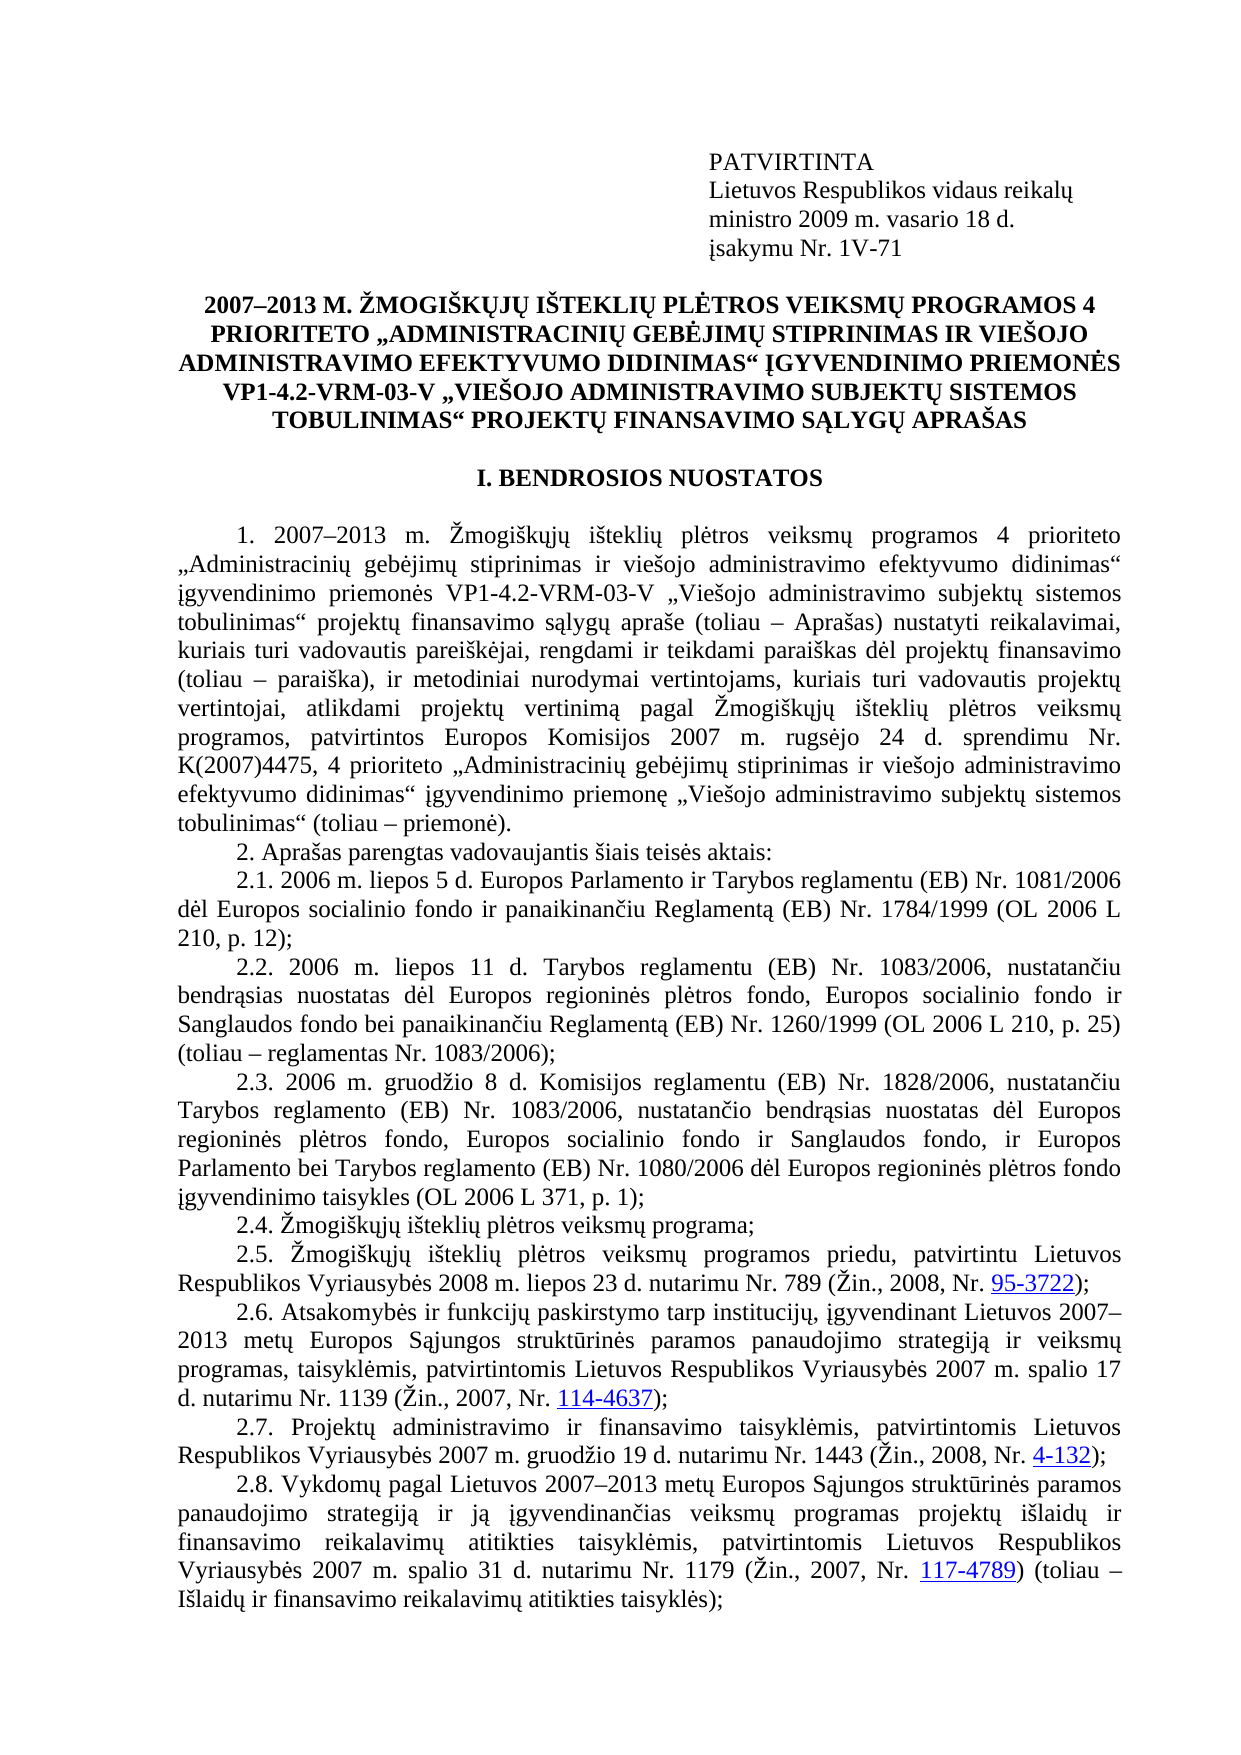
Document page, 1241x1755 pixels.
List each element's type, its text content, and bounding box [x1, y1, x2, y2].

text įsakymu Nr. 1V-71 [177, 233, 1122, 262]
text 1. 2007–2013 m. Žmogiškųjų išteklių plėtros veiksmų programos 4 prioriteto „Administracinių gebėjimų stiprinimas ir viešojo administravimo efektyvumo didinimas“ įgyvendinimo priemonės VP1-4.2-VRM-03-V „Viešojo administravimo subjektų sistemos tobulinimas“ projektų finansavimo sąlygų apraše (toliau – Aprašas) nustatyti reikalavimai, kuriais turi vadovautis pareiškėjai, rengdami ir teikdami paraiškas dėl projektų finansavimo (toliau – paraiška), ir metodiniai nurodymai vertintojams, kuriais turi vadovautis projektų vertintojai, atlikdami projektų vertinimą pagal Žmogiškųjų išteklių plėtros veiksmų programos, patvirtintos Europos Komisijos 2007 m. rugsėjo 24 d. sprendimu Nr. K(2007)4475, 4 prioriteto „Administracinių gebėjimų stiprinimas ir viešojo administravimo efektyvumo didinimas“ įgyvendinimo priemonę „Viešojo administravimo subjektų sistemos tobulinimas“ (toliau – priemonė). [177, 521, 1122, 837]
text I. BENDROSIOS NUOSTATOS [177, 463, 1122, 492]
text 2007–2013 M. ŽMOGIŠKŲJŲ IŠTEKLIŲ PLĖTROS VEIKSMŲ PROGRAMOS 4 PRIORITETO „ADMINISTRACINIŲ GEBĖJIMŲ STIPRINIMAS IR VIEŠOJO ADMINISTRAVIMO EFEKTYVUMO DIDINIMAS“ ĮGYVENDINIMO PRIEMONĖS VP1-4.2-VRM-03-V „VIEŠOJO ADMINISTRAVIMO SUBJEKTŲ SISTEMOS TOBULINIMAS“ PROJEKTŲ FINANSAVIMO SĄLYGŲ APRAŠAS [177, 291, 1122, 434]
text PATVIRTINTA [177, 147, 1122, 176]
text 2.1. 2006 m. liepos 5 d. Europos Parlamento ir Tarybos reglamentu (EB) Nr. 1081/2006 dėl Europos socialinio fondo ir panaikinančiu Reglamentą (EB) Nr. 1784/1999 (OL 2006 L 210, p. 12); [177, 866, 1122, 952]
text 2.6. Atsakomybės ir funkcijų paskirstymo tarp institucijų, įgyvendinant Lietuvos 2007–2013 metų Europos Sąjungos struktūrinės paramos panaudojimo strategiją ir veiksmų programas, taisyklėmis, patvirtintomis Lietuvos Respublikos Vyriausybės 2007 m. spalio 17 d. nutarimu Nr. 1139 (Žin., 2007, Nr. 114-4637); [177, 1297, 1122, 1412]
text Lietuvos Respublikos vidaus reikalų [177, 176, 1122, 204]
text 2. Aprašas parengtas vadovaujantis šiais teisės aktais: [177, 837, 1122, 866]
text ministro 2009 m. vasario 18 d. [177, 204, 1122, 233]
text 2.5. Žmogiškųjų išteklių plėtros veiksmų programos priedu, patvirtintu Lietuvos Respublikos Vyriausybės 2008 m. liepos 23 d. nutarimu Nr. 789 (Žin., 2008, Nr. 95-3722); [177, 1239, 1122, 1297]
text 2.4. Žmogiškųjų išteklių plėtros veiksmų programa; [177, 1211, 1122, 1239]
text 2.8. Vykdomų pagal Lietuvos 2007–2013 metų Europos Sąjungos struktūrinės paramos panaudojimo strategiją ir ją įgyvendinančias veiksmų programas projektų išlaidų ir finansavimo reikalavimų atitikties taisyklėmis, patvirtintomis Lietuvos Respublikos Vyriausybės 2007 m. spalio 31 d. nutarimu Nr. 1179 (Žin., 2007, Nr. 117-4789) (toliau – Išlaidų ir finansavimo reikalavimų atitikties taisyklės); [177, 1469, 1122, 1613]
text 2.7. Projektų administravimo ir finansavimo taisyklėmis, patvirtintomis Lietuvos Respublikos Vyriausybės 2007 m. gruodžio 19 d. nutarimu Nr. 1443 (Žin., 2008, Nr. 4-132); [177, 1412, 1122, 1469]
text 2.3. 2006 m. gruodžio 8 d. Komisijos reglamentu (EB) Nr. 1828/2006, nustatančiu Tarybos reglamento (EB) Nr. 1083/2006, nustatančio bendrąsias nuostatas dėl Europos regioninės plėtros fondo, Europos socialinio fondo ir Sanglaudos fondo, ir Europos Parlamento bei Tarybos reglamento (EB) Nr. 1080/2006 dėl Europos regioninės plėtros fondo įgyvendinimo taisykles (OL 2006 L 371, p. 1); [177, 1067, 1122, 1211]
text 2.2. 2006 m. liepos 11 d. Tarybos reglamentu (EB) Nr. 1083/2006, nustatančiu bendrąsias nuostatas dėl Europos regioninės plėtros fondo, Europos socialinio fondo ir Sanglaudos fondo bei panaikinančiu Reglamentą (EB) Nr. 1260/1999 (OL 2006 L 210, p. 25) (toliau – reglamentas Nr. 1083/2006); [177, 952, 1122, 1067]
